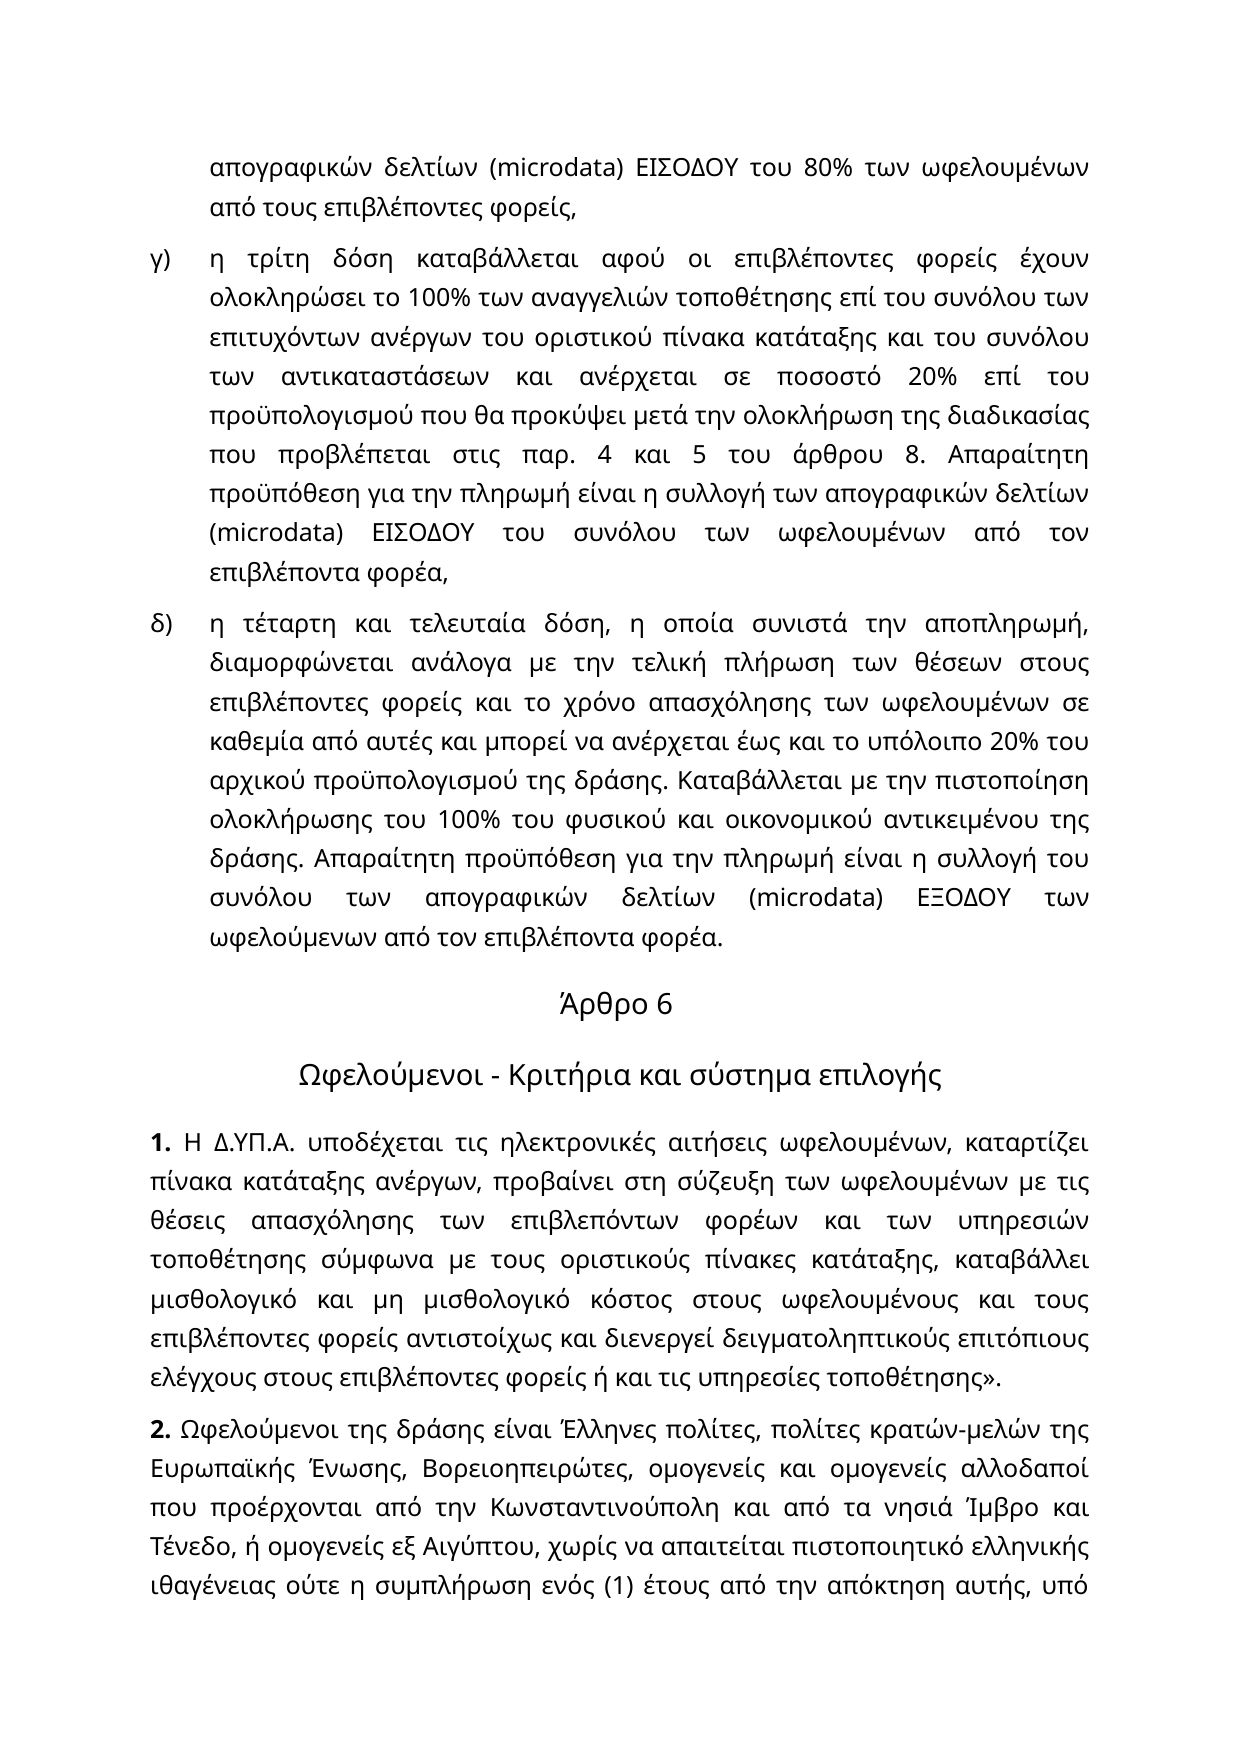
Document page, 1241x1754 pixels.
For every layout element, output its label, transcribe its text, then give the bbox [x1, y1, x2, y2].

subtitle Άρθρο 6 [150, 983, 1090, 1023]
list απογραφικών δελτίων (microdata) ΕΙΣΟΔΟΥ του 80% των ωφελουμένων από τους επιβλέποντες φορείς, [150, 150, 1090, 223]
subtitle Ωφελούμενοι - Κριτήρια και σύστημα επιλογής [150, 1054, 1090, 1094]
list γ) η τρίτη δόση καταβάλλεται αφού οι επιβλέποντες φορείς έχουν ολοκληρώσει το 100% των αναγγελιών τοποθέτησης επί του συνόλου των επιτυχόντων ανέργων του οριστικού πίνακα κατάταξης και του συνόλου των αντικαταστάσεων και ανέρχεται σε ποσοστό 20% επί του προϋπολογισμού που θα προκύψει μετά την ολοκλήρωση της διαδικασίας που προβλέπεται στις παρ. 4 και 5 του άρθρου 8. Απαραίτητη προϋπόθεση για την πληρωμή είναι η συλλογή των απογραφικών δελτίων (microdata) ΕΙΣΟΔΟΥ του συνόλου των ωφελουμένων από τον επιβλέποντα φορέα, [150, 241, 1090, 588]
list δ) η τέταρτη και τελευταία δόση, η οποία συνιστά την αποπληρωμή, διαμορφώνεται ανάλογα με την τελική πλήρωση των θέσεων στους επιβλέποντες φορείς και το χρόνο απασχόλησης των ωφελουμένων σε καθεμία από αυτές και μπορεί να ανέρχεται έως και το υπόλοιπο 20% του αρχικού προϋπολογισμού της δράσης. Καταβάλλεται με την πιστοποίηση ολοκλήρωσης του 100% του φυσικού και οικονομικού αντικειμένου της δράσης. Απαραίτητη προϋπόθεση για την πληρωμή είναι η συλλογή του συνόλου των απογραφικών δελτίων (microdata) ΕΞΟΔΟΥ των ωφελούμενων από τον επιβλέποντα φορέα. [150, 606, 1090, 953]
text 1. Η Δ.ΥΠ.Α. υποδέχεται τις ηλεκτρονικές αιτήσεις ωφελουμένων, καταρτίζει πίνακα κατάταξης ανέργων, προβαίνει στη σύζευξη των ωφελουμένων με τις θέσεις απασχόλησης των επιβλεπόντων φορέων και των υπηρεσιών τοποθέτησης σύμφωνα με τους οριστικούς πίνακες κατάταξης, καταβάλλει μισθολογικό και μη μισθολογικό κόστος στους ωφελουμένους και τους επιβλέποντες φορείς αντιστοίχως και διενεργεί δειγματοληπτικούς επιτόπιους ελέγχους στους επιβλέποντες φορείς ή και τις υπηρεσίες τοποθέτησης». [150, 1124, 1090, 1394]
text 2. Ωφελούμενοι της δράσης είναι Έλληνες πολίτες, πολίτες κρατών-μελών της Ευρωπαϊκής Ένωσης, Βορειοηπειρώτες, ομογενείς και ομογενείς αλλοδαποί που προέρχονται από την Κωνσταντινούπολη και από τα νησιά Ίμβρο και Τένεδο, ή ομογενείς εξ Αιγύπτου, χωρίς να απαιτείται πιστοποιητικό ελληνικής ιθαγένειας ούτε η συμπλήρωση ενός (1) έτους από την απόκτηση αυτής, υπό [150, 1411, 1090, 1602]
